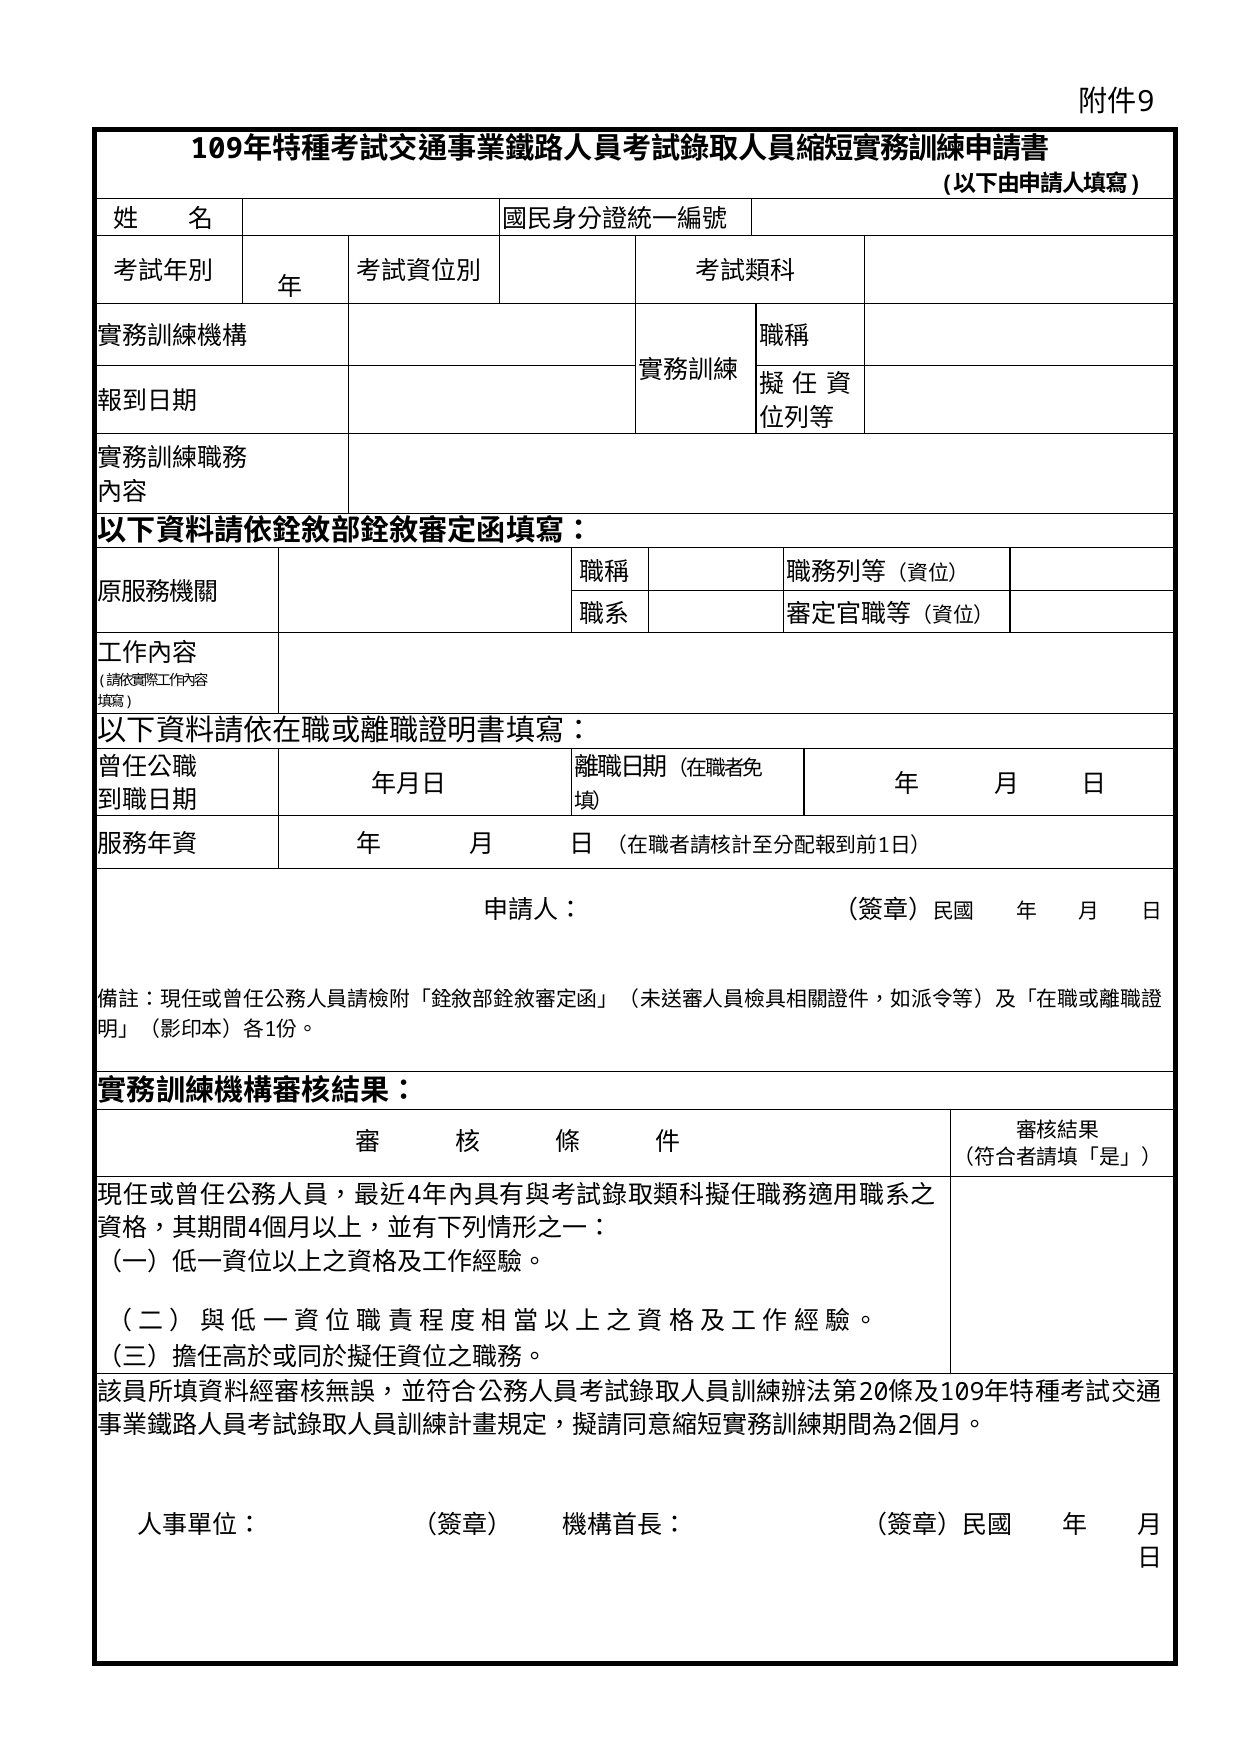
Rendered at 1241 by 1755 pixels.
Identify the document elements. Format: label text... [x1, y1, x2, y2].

table_cell 職務列等（資位） [784, 548, 1009, 590]
table_cell 工作內容 (請依實際工作內容 填寫) [97, 633, 278, 713]
table_cell 實務訓練機構 [97, 304, 348, 364]
table_cell 審 核 條 件 [97, 1110, 950, 1176]
table_cell 考試資位別 [349, 236, 499, 302]
table_cell [1011, 548, 1173, 590]
table_cell 現任或曾任公務人員，最近4年內具有與考試錄取類科擬任職務適用職系之資格，其期間4個月以上，並有下列情形之一： （一）低一資位以上之資格及工作經驗。 （二）與低一資位職責程度相當以上之資格及工作經驗。 （三）擔任高於或同於擬任資位之職務。 [97, 1177, 950, 1372]
table_cell 原服務機關 [97, 548, 278, 632]
table_cell 離職日期（在職者免填） [572, 749, 803, 815]
table_cell 曾任公職 到職日期 [97, 749, 278, 815]
table_cell [649, 548, 783, 590]
table_cell 職稱 [572, 548, 648, 590]
table_cell 國民身分證統一編號 [500, 199, 751, 235]
table_cell 年 [243, 236, 348, 302]
table_cell 年月日 [279, 749, 571, 815]
table_cell [500, 236, 635, 302]
table_cell 擬任資位列等 [757, 366, 864, 433]
table_cell 審定官職等（資位） [784, 591, 1009, 632]
table_cell [349, 304, 635, 364]
table_cell 實務訓練職務 內容 [97, 434, 348, 513]
table_cell 審核結果 （符合者請填「是」） [951, 1110, 1173, 1176]
table_cell [243, 199, 499, 235]
table_cell 申請人： （簽章）民國 年 月 日 備註：現任或曾任公務人員請檢附「銓敘部銓敘審定函」（未送審人員檢具相關證件，如派令等）及「在職或離職證明」（影印本）各1份。 [97, 869, 1173, 1071]
table_cell [279, 633, 1173, 713]
table_header 109年特種考試交通事業鐵路人員考試錄取人員縮短實務訓練申請書 (以下由申請人填寫) [97, 132, 1173, 198]
table_cell [951, 1177, 1173, 1372]
table_cell [865, 304, 1173, 364]
table_cell [1011, 591, 1173, 632]
table_cell 以下資料請依在職或離職證明書填寫： [97, 714, 1173, 748]
table_cell 考試類科 [636, 236, 864, 302]
table_cell 職稱 [757, 304, 864, 364]
table_cell [865, 366, 1173, 433]
table_cell [349, 366, 635, 433]
table_cell 以下資料請依銓敘部銓敘審定函填寫： [97, 514, 1173, 547]
table_cell 服務年資 [97, 816, 278, 868]
table_header 109年特種考試交通事業鐵路人員考試錄取人員縮短實務訓練申請書 (以下由申請人填寫) [1064, 71, 1176, 127]
table_cell 實務訓練 [636, 304, 755, 433]
table_cell [349, 434, 1173, 513]
table_cell 年 月 日 （在職者請核計至分配報到前1日） [279, 816, 1173, 868]
table_cell [865, 236, 1173, 302]
table_cell 該員所填資料經審核無誤，並符合公務人員考試錄取人員訓練辦法第20條及109年特種考試交通事業鐵路人員考試錄取人員訓練計畫規定，擬請同意縮短實務訓練期間為2個月。 人事單位： （簽章） 機構首長： （簽章）民國 年 月 日 [97, 1374, 1173, 1661]
table_cell [649, 591, 783, 632]
table_cell [279, 548, 571, 632]
table_cell 考試年別 [97, 236, 242, 302]
table_cell 報到日期 [97, 366, 348, 433]
table_cell 年 月 日 [805, 749, 1173, 815]
table_cell 姓 名 [97, 199, 242, 235]
table_cell [752, 199, 1173, 235]
table_cell 職系 [572, 591, 648, 632]
table_cell 實務訓練機構審核結果： [97, 1072, 1173, 1108]
